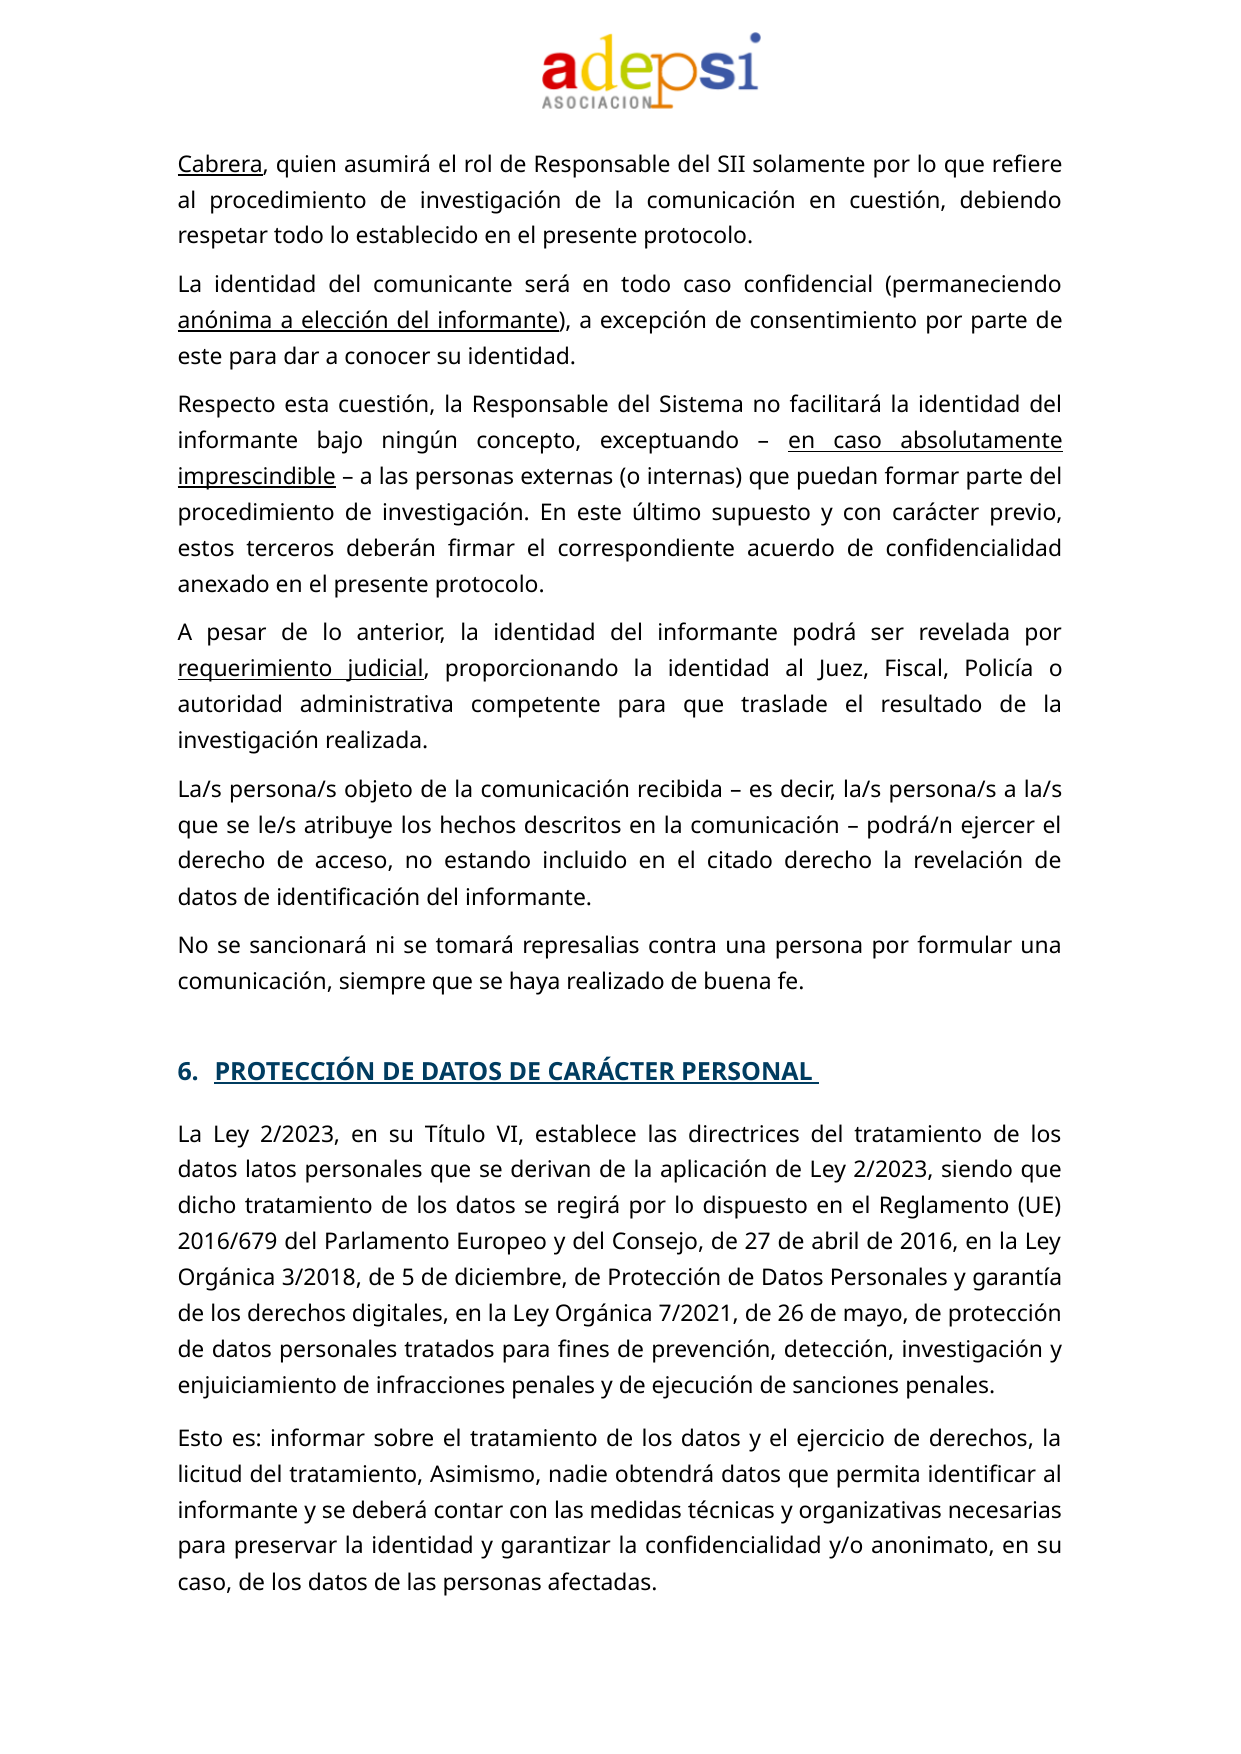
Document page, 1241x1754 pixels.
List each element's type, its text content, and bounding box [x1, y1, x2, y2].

text La Ley 2/2023, en su Título VI, establece las directrices del tratamiento de los datos latos personales que se derivan de la aplicación de Ley 2/2023, siendo que dicho tratamiento de los datos se regirá por lo dispuesto en el Reglamento (UE) 2016/679 del Parlamento Europeo y del Consejo, de 27 de abril de 2016, en la Ley Orgánica 3/2018, de 5 de diciembre, de Protección de Datos Personales y garantía de los derechos digitales, en la Ley Orgánica 7/2021, de 26 de mayo, de protección de datos personales tratados para fines de prevención, detección, investigación y enjuiciamiento de infracciones penales y de ejecución de sanciones penales. [177, 1117, 1063, 1400]
text A pesar de lo anterior, la identidad del informante podrá ser revelada por requerimiento judicial, proporcionando la identidad al Juez, Fiscal, Policía o autoridad administrativa competente para que traslade el resultado de la investigación realizada. [177, 616, 1063, 755]
text La identidad del comunicante será en todo caso confidencial (permaneciendo anónima a elección del informante), a excepción de consentimiento por parte de este para dar a conocer su identidad. [177, 268, 1063, 371]
text Cabrera, quien asumirá el rol de Responsable del SII solamente por lo que refiere al procedimiento de investigación de la comunicación en cuestión, debiendo respetar todo lo establecido en el presente protocolo. [177, 148, 1063, 251]
text La/s persona/s objeto de la comunicación recibida – es decir, la/s persona/s a la/s que se le/s atribuye los hechos descritos en la comunicación – podrá/n ejercer el derecho de acceso, no estando incluido en el citado derecho la revelación de datos de identificación del informante. [177, 773, 1063, 912]
text Respecto esta cuestión, la Responsable del Sistema no facilitará la identidad del informante bajo ningún concepto, exceptuando – en caso absolutamente imprescindible – a las personas externas (o internas) que puedan formar parte del procedimiento de investigación. En este último supuesto y con carácter previo, estos terceros deberán firmar el correspondiente acuerdo de confidencialidad anexado en el presente protocolo. [177, 388, 1063, 599]
text No se sancionará ni se tomará represalias contra una persona por formular una comunicación, siempre que se haya realizado de buena fe. [177, 929, 1063, 996]
text Esto es: informar sobre el tratamiento de los datos y el ejercicio de derechos, la licitud del tratamiento, Asimismo, nadie obtendrá datos que permita identificar al informante y se deberá contar con las medidas técnicas y organizativas necesarias para preservar la identidad y garantizar la confidencialidad y/o anonimato, en su caso, de los datos de las personas afectadas. [177, 1422, 1063, 1597]
list PROTECCIÓN DE DATOS DE CARÁCTER PERSONAL [177, 1053, 1063, 1087]
